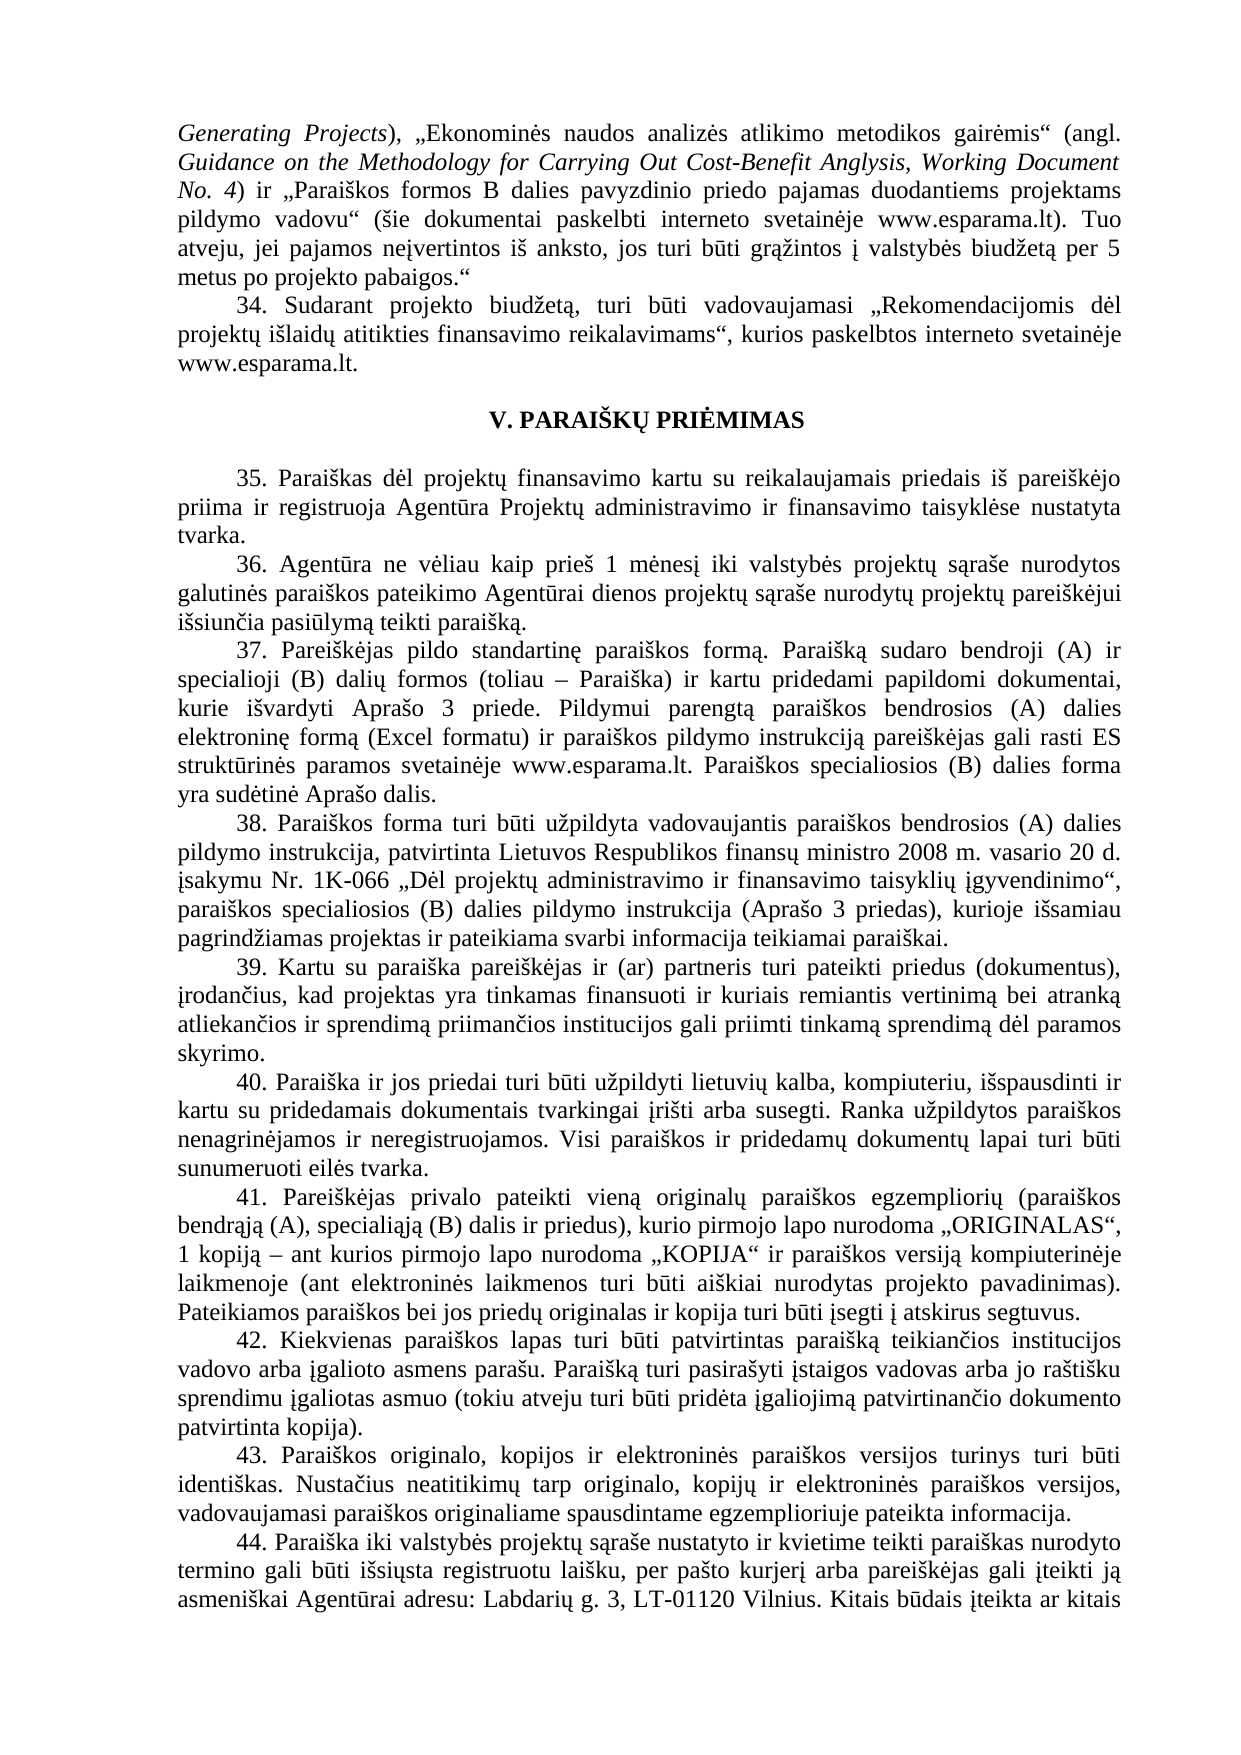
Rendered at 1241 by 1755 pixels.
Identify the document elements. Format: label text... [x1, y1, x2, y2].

text 35. Paraiškas dėl projektų finansavimo kartu su reikalaujamais priedais iš pareiškėjo priima ir registruoja Agentūra Projektų administravimo ir finansavimo taisyklėse nustatyta tvarka. [177, 463, 1122, 549]
text 44. Paraiška iki valstybės projektų sąraše nustatyto ir kvietime teikti paraiškas nurodyto termino gali būti išsiųsta registruotu laišku, per pašto kurjerį arba pareiškėjas gali įteikti ją asmeniškai Agentūrai adresu: Labdarių g. 3, LT-01120 Vilnius. Kitais būdais įteikta ar kitais [177, 1527, 1122, 1613]
text 43. Paraiškos originalo, kopijos ir elektroninės paraiškos versijos turinys turi būti identiškas. Nustačius neatitikimų tarp originalo, kopijų ir elektroninės paraiškos versijos, vadovaujamasi paraiškos originaliame spausdintame egzemplioriuje pateikta informacija. [177, 1441, 1122, 1527]
text V. PARAIŠKŲ PRIĖMIMAS [177, 406, 1122, 434]
text 37. Pareiškėjas pildo standartinę paraiškos formą. Paraišką sudaro bendroji (A) ir specialioji (B) dalių formos (toliau – Paraiška) ir kartu pridedami papildomi dokumentai, kurie išvardyti Aprašo 3 priede. Pildymui parengtą paraiškos bendrosios (A) dalies elektroninę formą (Excel formatu) ir paraiškos pildymo instrukciją pareiškėjas gali rasti ES struktūrinės paramos svetainėje www.esparama.lt. Paraiškos specialiosios (B) dalies forma yra sudėtinė Aprašo dalis. [177, 636, 1122, 808]
text 40. Paraiška ir jos priedai turi būti užpildyti lietuvių kalba, kompiuteriu, išspausdinti ir kartu su pridedamais dokumentais tvarkingai įrišti arba susegti. Ranka užpildytos paraiškos nenagrinėjamos ir neregistruojamos. Visi paraiškos ir pridedamų dokumentų lapai turi būti sunumeruoti eilės tvarka. [177, 1067, 1122, 1182]
text 39. Kartu su paraiška pareiškėjas ir (ar) partneris turi pateikti priedus (dokumentus), įrodančius, kad projektas yra tinkamas finansuoti ir kuriais remiantis vertinimą bei atranką atliekančios ir sprendimą priimančios institucijos gali priimti tinkamą sprendimą dėl paramos skyrimo. [177, 952, 1122, 1067]
text 41. Pareiškėjas privalo pateikti vieną originalų paraiškos egzempliorių (paraiškos bendrąją (A), specialiąją (B) dalis ir priedus), kurio pirmojo lapo nurodoma „ORIGINALAS“, 1 kopiją – ant kurios pirmojo lapo nurodoma „KOPIJA“ ir paraiškos versiją kompiuterinėje laikmenoje (ant elektroninės laikmenos turi būti aiškiai nurodytas projekto pavadinimas). Pateikiamos paraiškos bei jos priedų originalas ir kopija turi būti įsegti į atskirus segtuvus. [177, 1182, 1122, 1326]
text 38. Paraiškos forma turi būti užpildyta vadovaujantis paraiškos bendrosios (A) dalies pildymo instrukcija, patvirtinta Lietuvos Respublikos finansų ministro 2008 m. vasario 20 d. įsakymu Nr. 1K-066 „Dėl projektų administravimo ir finansavimo taisyklių įgyvendinimo“, paraiškos specialiosios (B) dalies pildymo instrukcija (Aprašo 3 priedas), kurioje išsamiau pagrindžiamas projektas ir pateikiama svarbi informacija teikiamai paraiškai. [177, 808, 1122, 952]
text Generating Projects), „Ekonominės naudos analizės atlikimo metodikos gairėmis“ (angl. Guidance on the Methodology for Carrying Out Cost-Benefit Anglysis, Working Document No. 4) ir „Paraiškos formos B dalies pavyzdinio priedo pajamas duodantiems projektams pildymo vadovu“ (šie dokumentai paskelbti interneto svetainėje www.esparama.lt). Tuo atveju, jei pajamos neįvertintos iš anksto, jos turi būti grąžintos į valstybės biudžetą per 5 metus po projekto pabaigos.“ [177, 118, 1122, 291]
text 42. Kiekvienas paraiškos lapas turi būti patvirtintas paraišką teikiančios institucijos vadovo arba įgalioto asmens parašu. Paraišką turi pasirašyti įstaigos vadovas arba jo raštišku sprendimu įgaliotas asmuo (tokiu atveju turi būti pridėta įgaliojimą patvirtinančio dokumento patvirtinta kopija). [177, 1326, 1122, 1441]
text 34. Sudarant projekto biudžetą, turi būti vadovaujamasi „Rekomendacijomis dėl projektų išlaidų atitikties finansavimo reikalavimams“, kurios paskelbtos interneto svetainėje www.esparama.lt. [177, 291, 1122, 377]
text 36. Agentūra ne vėliau kaip prieš 1 mėnesį iki valstybės projektų sąraše nurodytos galutinės paraiškos pateikimo Agentūrai dienos projektų sąraše nurodytų projektų pareiškėjui išsiunčia pasiūlymą teikti paraišką. [177, 549, 1122, 636]
